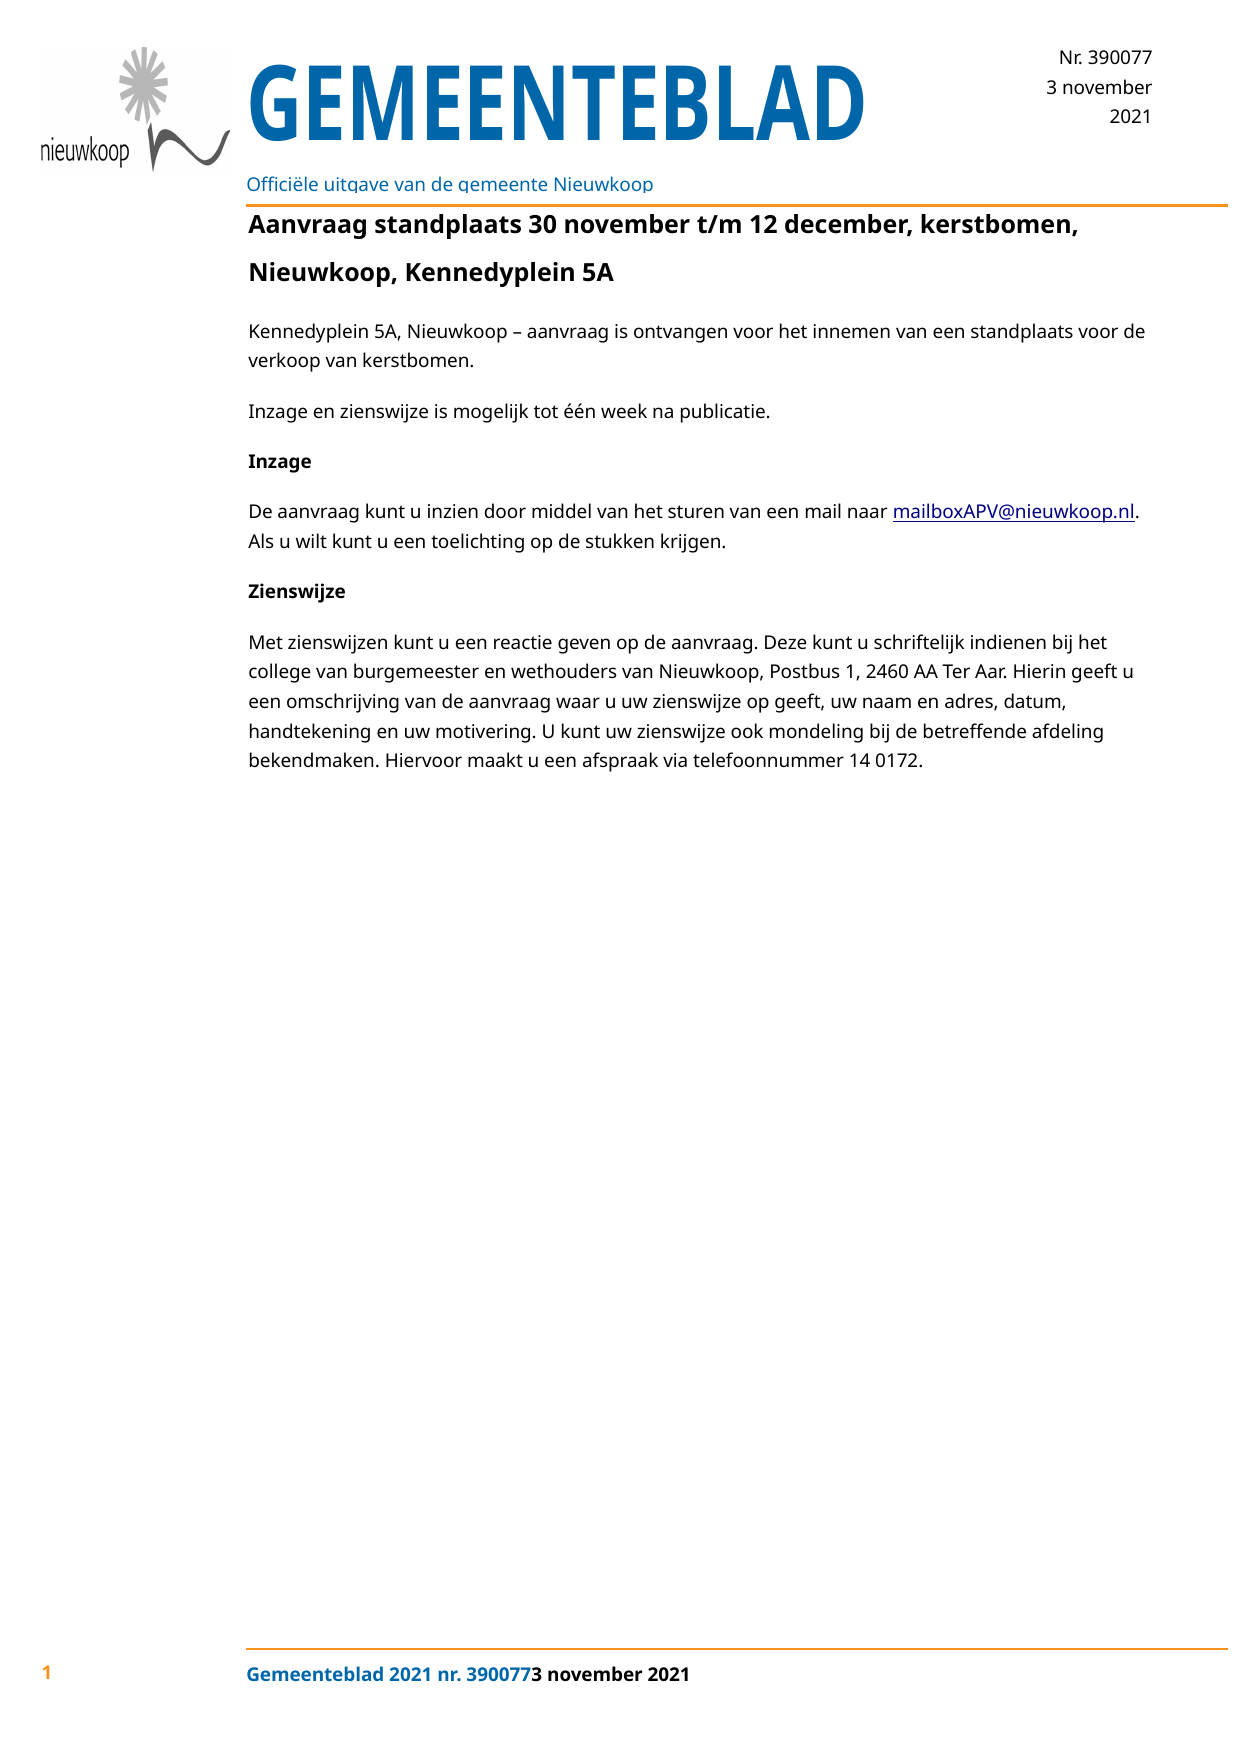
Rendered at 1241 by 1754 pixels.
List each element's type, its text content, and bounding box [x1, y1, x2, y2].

text De aanvraag kunt u inzien door middel van het sturen van een mail naar mailboxAPV@nieuwkoop.nl. Als u wilt kunt u een toelichting op de stukken krijgen. [248, 499, 1152, 554]
text Kennedyplein 5A, Nieuwkoop – aanvraag is ontvangen voor het innemen van een standplaats voor de verkoop van kerstbomen. [248, 318, 1152, 373]
picture [41, 47, 231, 172]
text Zienswijze [248, 579, 1152, 604]
text Inzage en zienswijze is mogelijk tot één week na publicatie. [248, 398, 1152, 424]
text Inzage [248, 448, 1152, 474]
text Aanvraag standplaats 30 november t/m 12 december, kerstbomen, Nieuwkoop, Kennedyplein 5A [248, 207, 1152, 288]
text Met zienswijzen kunt u een reactie geven op de aanvraag. Deze kunt u schriftelijk indienen bij het college van burgemeester en wethouders van Nieuwkoop, Postbus 1, 2460 AA Ter Aar. Hierin geeft u een omschrijving van de aanvraag waar u uw zienswijze op geeft, uw naam en adres, datum, handtekening en uw motivering. U kunt uw zienswijze ook mondeling bij de betreffende afdeling bekendmaken. Hiervoor maakt u een afspraak via telefoonnummer 14 0172. [248, 629, 1152, 773]
